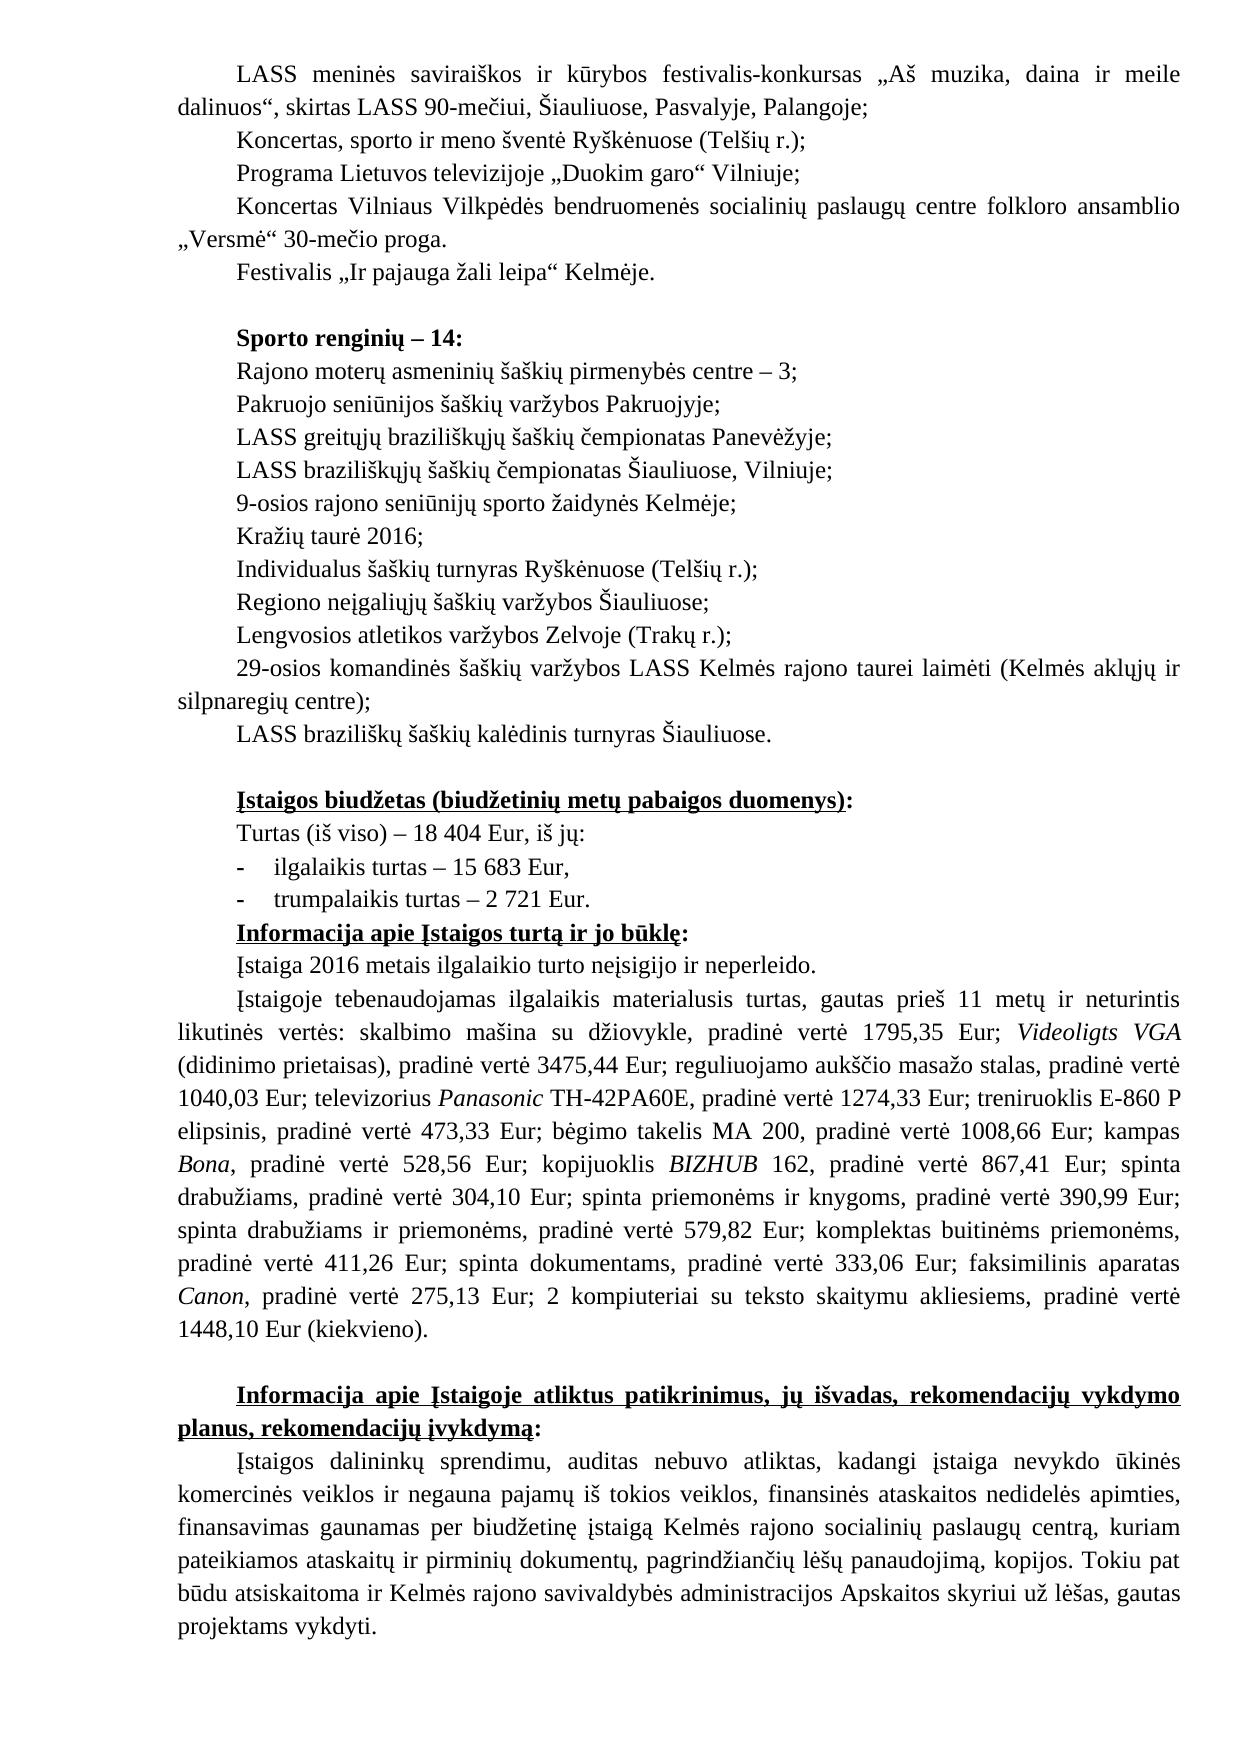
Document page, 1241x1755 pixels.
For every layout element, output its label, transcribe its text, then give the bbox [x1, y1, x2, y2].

text LASS braziliškų šaškių kalėdinis turnyras Šiauliuose. [177, 719, 1181, 748]
text 9-osios rajono seniūnijų sporto žaidynės Kelmėje; [177, 488, 1181, 517]
text LASS greitųjų braziliškųjų šaškių čempionatas Panevėžyje; [177, 422, 1181, 451]
text Įstaigoje tebenaudojamas ilgalaikis materialusis turtas, gautas prieš 11 metų ir neturintis likutinės vertės: skalbimo mašina su džiovykle, pradinė vertė 1795,35 Eur; Videoligts VGA (didinimo prietaisas), pradinė vertė 3475,44 Eur; reguliuojamo aukščio masažo stalas, pradinė vertė 1040,03 Eur; televizorius Panasonic TH-42PA60E, pradinė vertė 1274,33 Eur; treniruoklis E-860 P elipsinis, pradinė vertė 473,33 Eur; bėgimo takelis MA 200, pradinė vertė 1008,66 Eur; kampas Bona, pradinė vertė 528,56 Eur; kopijuoklis BIZHUB 162, pradinė vertė 867,41 Eur; spinta drabužiams, pradinė vertė 304,10 Eur; spinta priemonėms ir knygoms, pradinė vertė 390,99 Eur; spinta drabužiams ir priemonėms, pradinė vertė 579,82 Eur; komplektas buitinėms priemonėms, pradinė vertė 411,26 Eur; spinta dokumentams, pradinė vertė 333,06 Eur; faksimilinis aparatas Canon, pradinė vertė 275,13 Eur; 2 kompiuteriai su teksto skaitymu akliesiems, pradinė vertė 1448,10 Eur (kiekvieno). [177, 984, 1181, 1343]
text Programa Lietuvos televizijoje „Duokim garo“ Vilniuje; [177, 158, 1181, 187]
text Įstaigos biudžetas (biudžetinių metų pabaigos duomenys): [177, 786, 1181, 814]
list ilgalaikis turtas – 15 683 Eur, [236, 852, 1181, 880]
text Kražių taurė 2016; [177, 521, 1181, 550]
text Rajono moterų asmeninių šaškių pirmenybės centre – 3; [177, 356, 1181, 385]
text Informacija apie Įstaigoje atliktus patikrinimus, jų išvadas, rekomendacijų vykdymo planus, rekomendacijų įvykdymą: [177, 1380, 1181, 1442]
text Turtas (iš viso) – 18 404 Eur, iš jų: [177, 818, 1181, 847]
text LASS braziliškųjų šaškių čempionatas Šiauliuose, Vilniuje; [177, 455, 1181, 484]
text Informacija apie Įstaigos turtą ir jo būklę: [177, 918, 1181, 946]
text LASS meninės saviraiškos ir kūrybos festivalis-konkursas „Aš muzika, daina ir meile dalinuos“, skirtas LASS 90-mečiui, Šiauliuose, Pasvalyje, Palangoje; [177, 59, 1181, 121]
text Individualus šaškių turnyras Ryškėnuose (Telšių r.); [177, 554, 1181, 583]
text Koncertas, sporto ir meno šventė Ryškėnuose (Telšių r.); [177, 125, 1181, 154]
text Festivalis „Ir pajauga žali leipa“ Kelmėje. [177, 257, 1181, 286]
list trumpalaikis turtas – 2 721 Eur. [236, 884, 1181, 913]
text Lengvosios atletikos varžybos Zelvoje (Trakų r.); [177, 620, 1181, 649]
text Sporto renginių – 14: [177, 323, 1181, 352]
text Pakruojo seniūnijos šaškių varžybos Pakruojyje; [177, 389, 1181, 418]
text Koncertas Vilniaus Vilkpėdės bendruomenės socialinių paslaugų centre folkloro ansamblio „Versmė“ 30-mečio proga. [177, 191, 1181, 253]
text Įstaiga 2016 metais ilgalaikio turto neįsigijo ir neperleido. [177, 951, 1181, 979]
text Įstaigos dalininkų sprendimu, auditas nebuvo atliktas, kadangi įstaiga nevykdo ūkinės komercinės veiklos ir negauna pajamų iš tokios veiklos, finansinės ataskaitos nedidelės apimties, finansavimas gaunamas per biudžetinę įstaigą Kelmės rajono socialinių paslaugų centrą, kuriam pateikiamos ataskaitų ir pirminių dokumentų, pagrindžiančių lėšų panaudojimą, kopijos. Tokiu pat būdu atsiskaitoma ir Kelmės rajono savivaldybės administracijos Apskaitos skyriui už lėšas, gautas projektams vykdyti. [177, 1446, 1181, 1640]
text 29-osios komandinės šaškių varžybos LASS Kelmės rajono taurei laimėti (Kelmės aklųjų ir silpnaregių centre); [177, 653, 1181, 715]
text Regiono neįgaliųjų šaškių varžybos Šiauliuose; [177, 587, 1181, 616]
